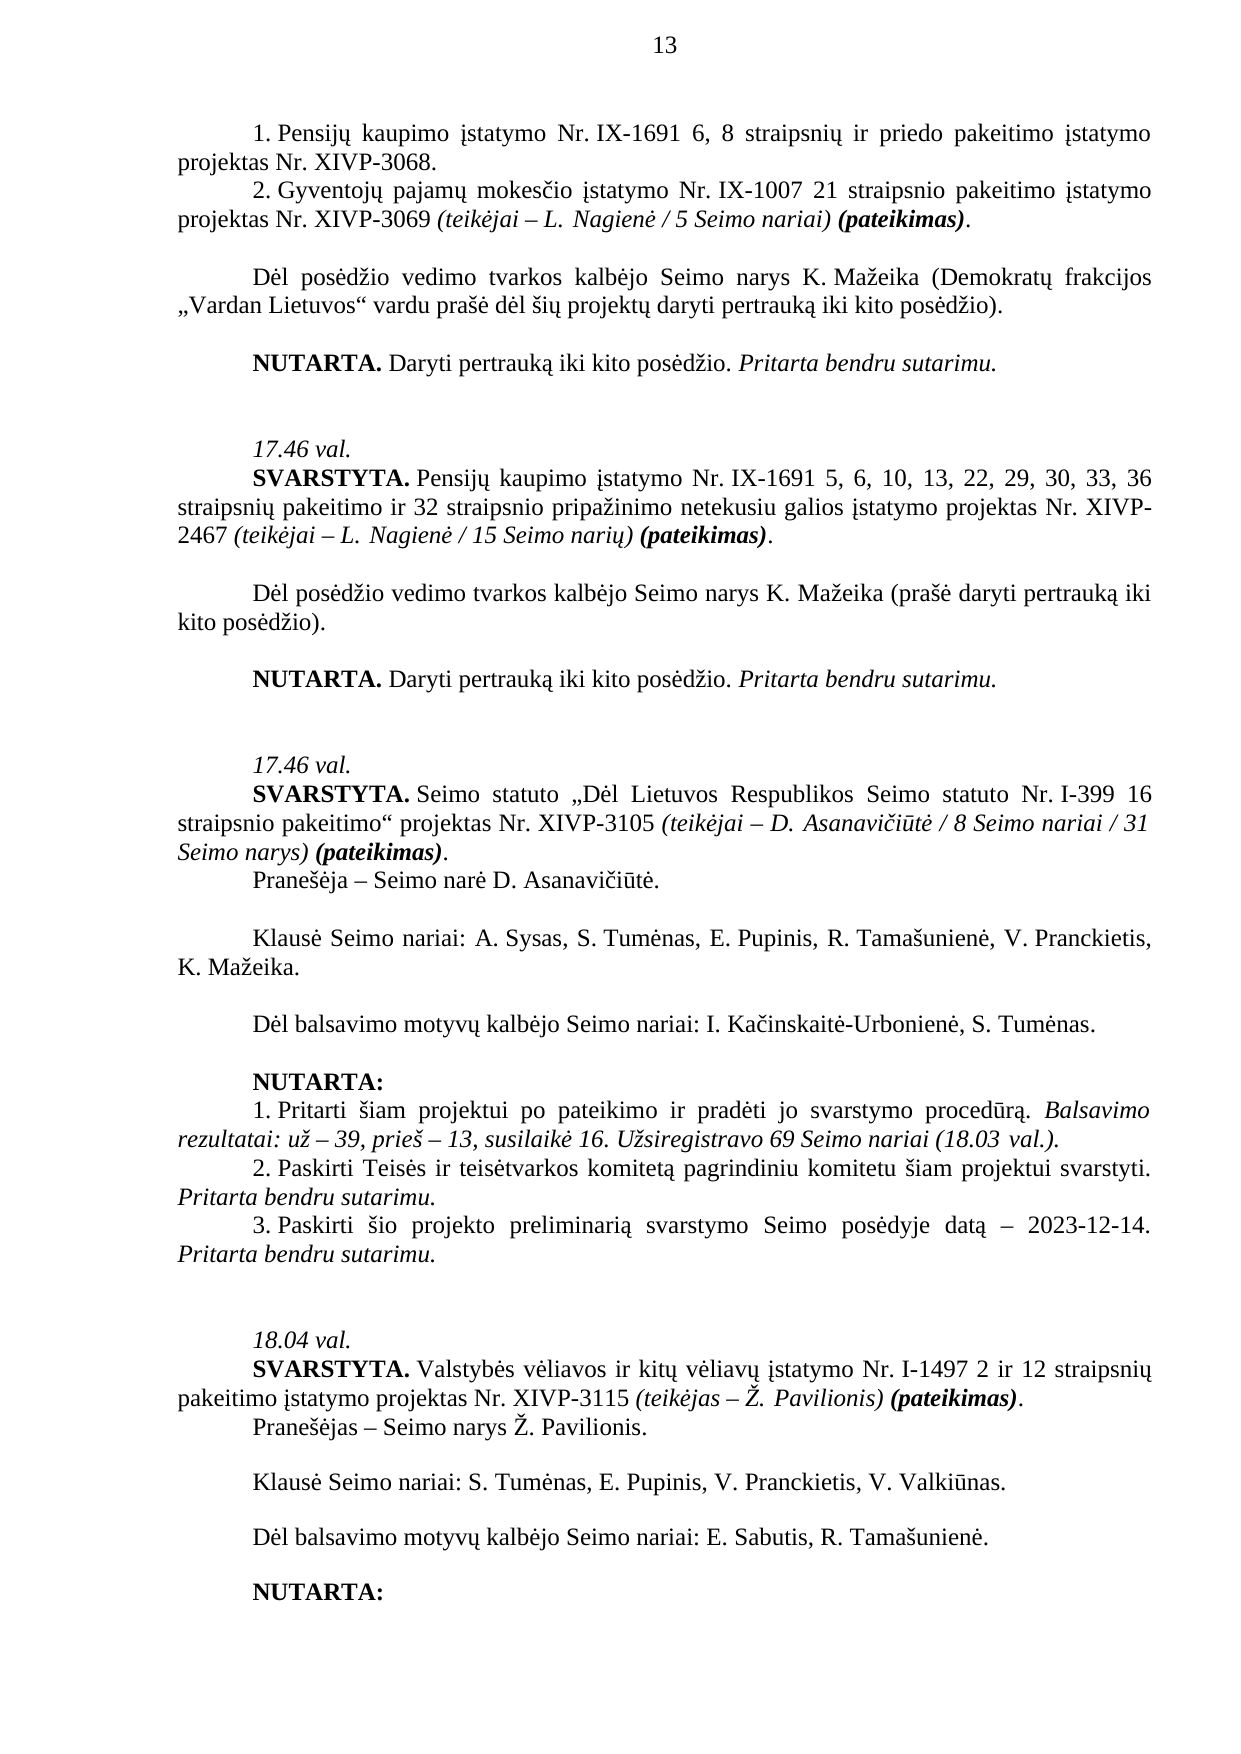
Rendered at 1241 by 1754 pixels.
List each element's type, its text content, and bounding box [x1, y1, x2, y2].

text Dėl posėdžio vedimo tvarkos kalbėjo Seimo narys K. Mažeika (Demokratų frakcijos „Vardan Lietuvos“ vardu prašė dėl šių projektų daryti pertrauką iki kito posėdžio). [177, 262, 1152, 319]
text 18.04 val. [177, 1326, 1152, 1354]
text SVARSTYTA. Pensijų kaupimo įstatymo Nr. IX-1691 5, 6, 10, 13, 22, 29, 30, 33, 36 straipsnių pakeitimo ir 32 straipsnio pripažinimo netekusiu galios įstatymo projektas Nr. XIVP-2467 (teikėjai – L. Nagienė / 15 Seimo narių) (pateikimas). [177, 463, 1152, 549]
text 2. Gyventojų pajamų mokesčio įstatymo Nr. IX-1007 21 straipsnio pakeitimo įstatymo projektas Nr. XIVP-3069 (teikėjai – L. Nagienė / 5 Seimo nariai) (pateikimas). [177, 176, 1152, 233]
text NUTARTA. Daryti pertrauką iki kito posėdžio. Pritarta bendru sutarimu. [177, 664, 1152, 693]
text Dėl posėdžio vedimo tvarkos kalbėjo Seimo narys K. Mažeika (prašė daryti pertrauką iki kito posėdžio). [177, 578, 1152, 636]
text 2. Paskirti Teisės ir teisėtvarkos komitetą pagrindiniu komitetu šiam projektui svarstyti. Pritarta bendru sutarimu. [177, 1153, 1152, 1211]
text 1. Pensijų kaupimo įstatymo Nr. IX-1691 6, 8 straipsnių ir priedo pakeitimo įstatymo projektas Nr. XIVP-3068. [177, 118, 1152, 176]
text Klausė Seimo nariai: S. Tumėnas, E. Pupinis, V. Pranckietis, V. Valkiūnas. [177, 1467, 1152, 1496]
text SVARSTYTA. Seimo statuto „Dėl Lietuvos Respublikos Seimo statuto Nr. I-399 16 straipsnio pakeitimo“ projektas Nr. XIVP-3105 (teikėjai – D. Asanavičiūtė / 8 Seimo nariai / 31 Seimo narys) (pateikimas). [177, 779, 1152, 866]
text 17.46 val. [177, 751, 1152, 779]
text 17.46 val. [177, 434, 1152, 463]
text Dėl balsavimo motyvų kalbėjo Seimo nariai: I. Kačinskaitė-Urbonienė, S. Tumėnas. [177, 1009, 1152, 1038]
text Dėl balsavimo motyvų kalbėjo Seimo nariai: E. Sabutis, R. Tamašunienė. [177, 1522, 1152, 1551]
text NUTARTA: [177, 1067, 1152, 1096]
text NUTARTA: [177, 1577, 1152, 1606]
text Pranešėja – Seimo narė D. Asanavičiūtė. [177, 866, 1152, 894]
text Pranešėjas – Seimo narys Ž. Pavilionis. [177, 1412, 1152, 1441]
text SVARSTYTA. Valstybės vėliavos ir kitų vėliavų įstatymo Nr. I-1497 2 ir 12 straipsnių pakeitimo įstatymo projektas Nr. XIVP-3115 (teikėjas – Ž. Pavilionis) (pateikimas). [177, 1354, 1152, 1412]
text Klausė Seimo nariai: A. Sysas, S. Tumėnas, E. Pupinis, R. Tamašunienė, V. Pranckietis, K. Mažeika. [177, 923, 1152, 981]
text 1. Pritarti šiam projektui po pateikimo ir pradėti jo svarstymo procedūrą. Balsavimo rezultatai: už – 39, prieš – 13, susilaikė 16. Užsiregistravo 69 Seimo nariai (18.03 val.). [177, 1096, 1152, 1153]
text 3. Paskirti šio projekto preliminarią svarstymo Seimo posėdyje datą – 2023-12-14. Pritarta bendru sutarimu. [177, 1211, 1152, 1268]
text NUTARTA. Daryti pertrauką iki kito posėdžio. Pritarta bendru sutarimu. [177, 348, 1152, 377]
